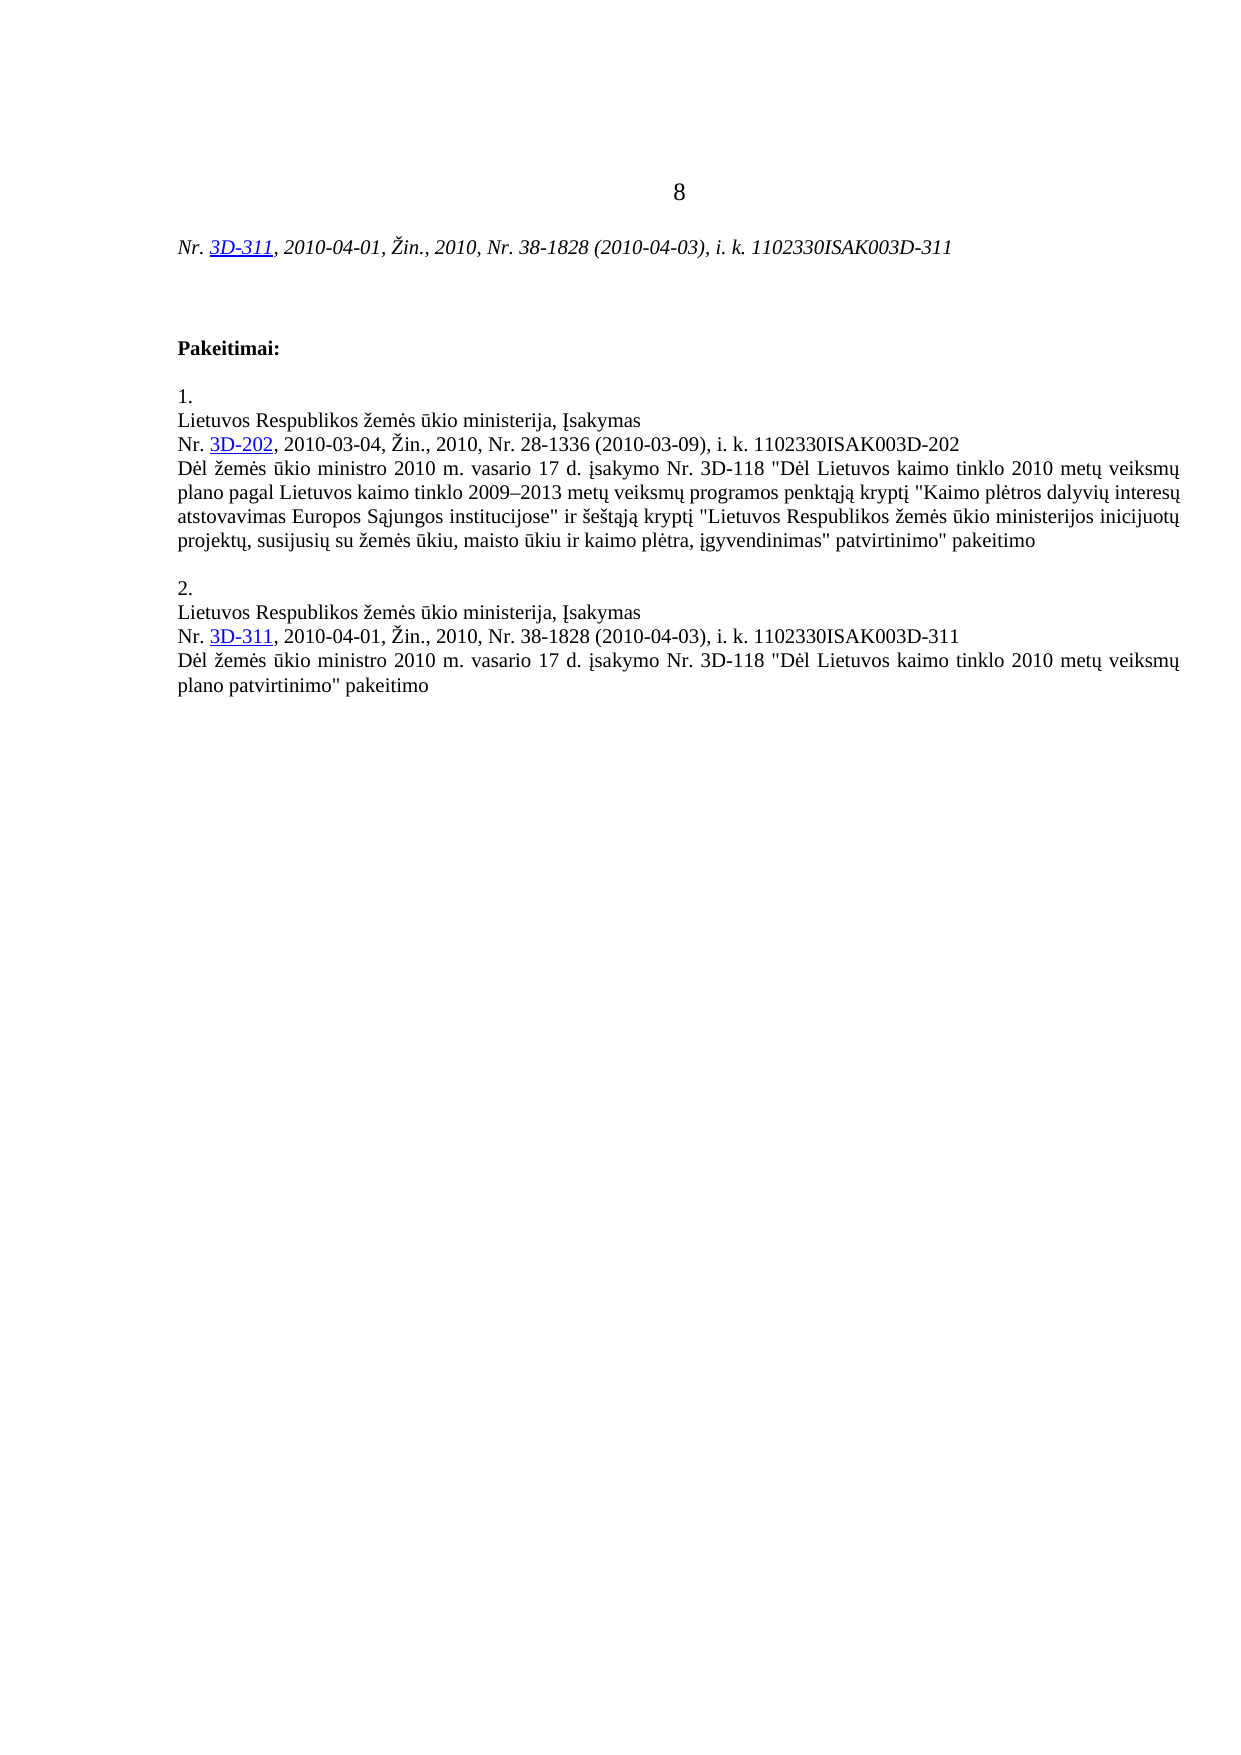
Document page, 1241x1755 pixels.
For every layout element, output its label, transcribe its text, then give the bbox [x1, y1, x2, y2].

text Dėl žemės ūkio ministro 2010 m. vasario 17 d. įsakymo Nr. 3D-118 "Dėl Lietuvos kaimo tinklo 2010 metų veiksmų plano pagal Lietuvos kaimo tinklo 2009–2013 metų veiksmų programos penktąją kryptį "Kaimo plėtros dalyvių interesų atstovavimas Europos Sąjungos institucijose" ir šeštąją kryptį "Lietuvos Respublikos žemės ūkio ministerijos inicijuotų projektų, susijusių su žemės ūkiu, maisto ūkiu ir kaimo plėtra, įgyvendinimas" patvirtinimo" pakeitimo [177, 456, 1181, 552]
text Dėl žemės ūkio ministro 2010 m. vasario 17 d. įsakymo Nr. 3D-118 "Dėl Lietuvos kaimo tinklo 2010 metų veiksmų plano patvirtinimo" pakeitimo [177, 648, 1181, 697]
text Lietuvos Respublikos žemės ūkio ministerija, Įsakymas [177, 600, 1181, 624]
text 1. [177, 384, 1181, 408]
text Nr. 3D-311, 2010-04-01, Žin., 2010, Nr. 38-1828 (2010-04-03), i. k. 1102330ISAK003D-311 [177, 624, 1181, 648]
text 2. [177, 576, 1181, 600]
text Nr. 3D-202, 2010-03-04, Žin., 2010, Nr. 28-1336 (2010-03-09), i. k. 1102330ISAK003D-202 [177, 432, 1181, 456]
text Nr. 3D-311, 2010-04-01, Žin., 2010, Nr. 38-1828 (2010-04-03), i. k. 1102330ISAK003D-311 [177, 235, 1181, 259]
text Lietuvos Respublikos žemės ūkio ministerija, Įsakymas [177, 408, 1181, 432]
text Pakeitimai: [177, 336, 1181, 360]
